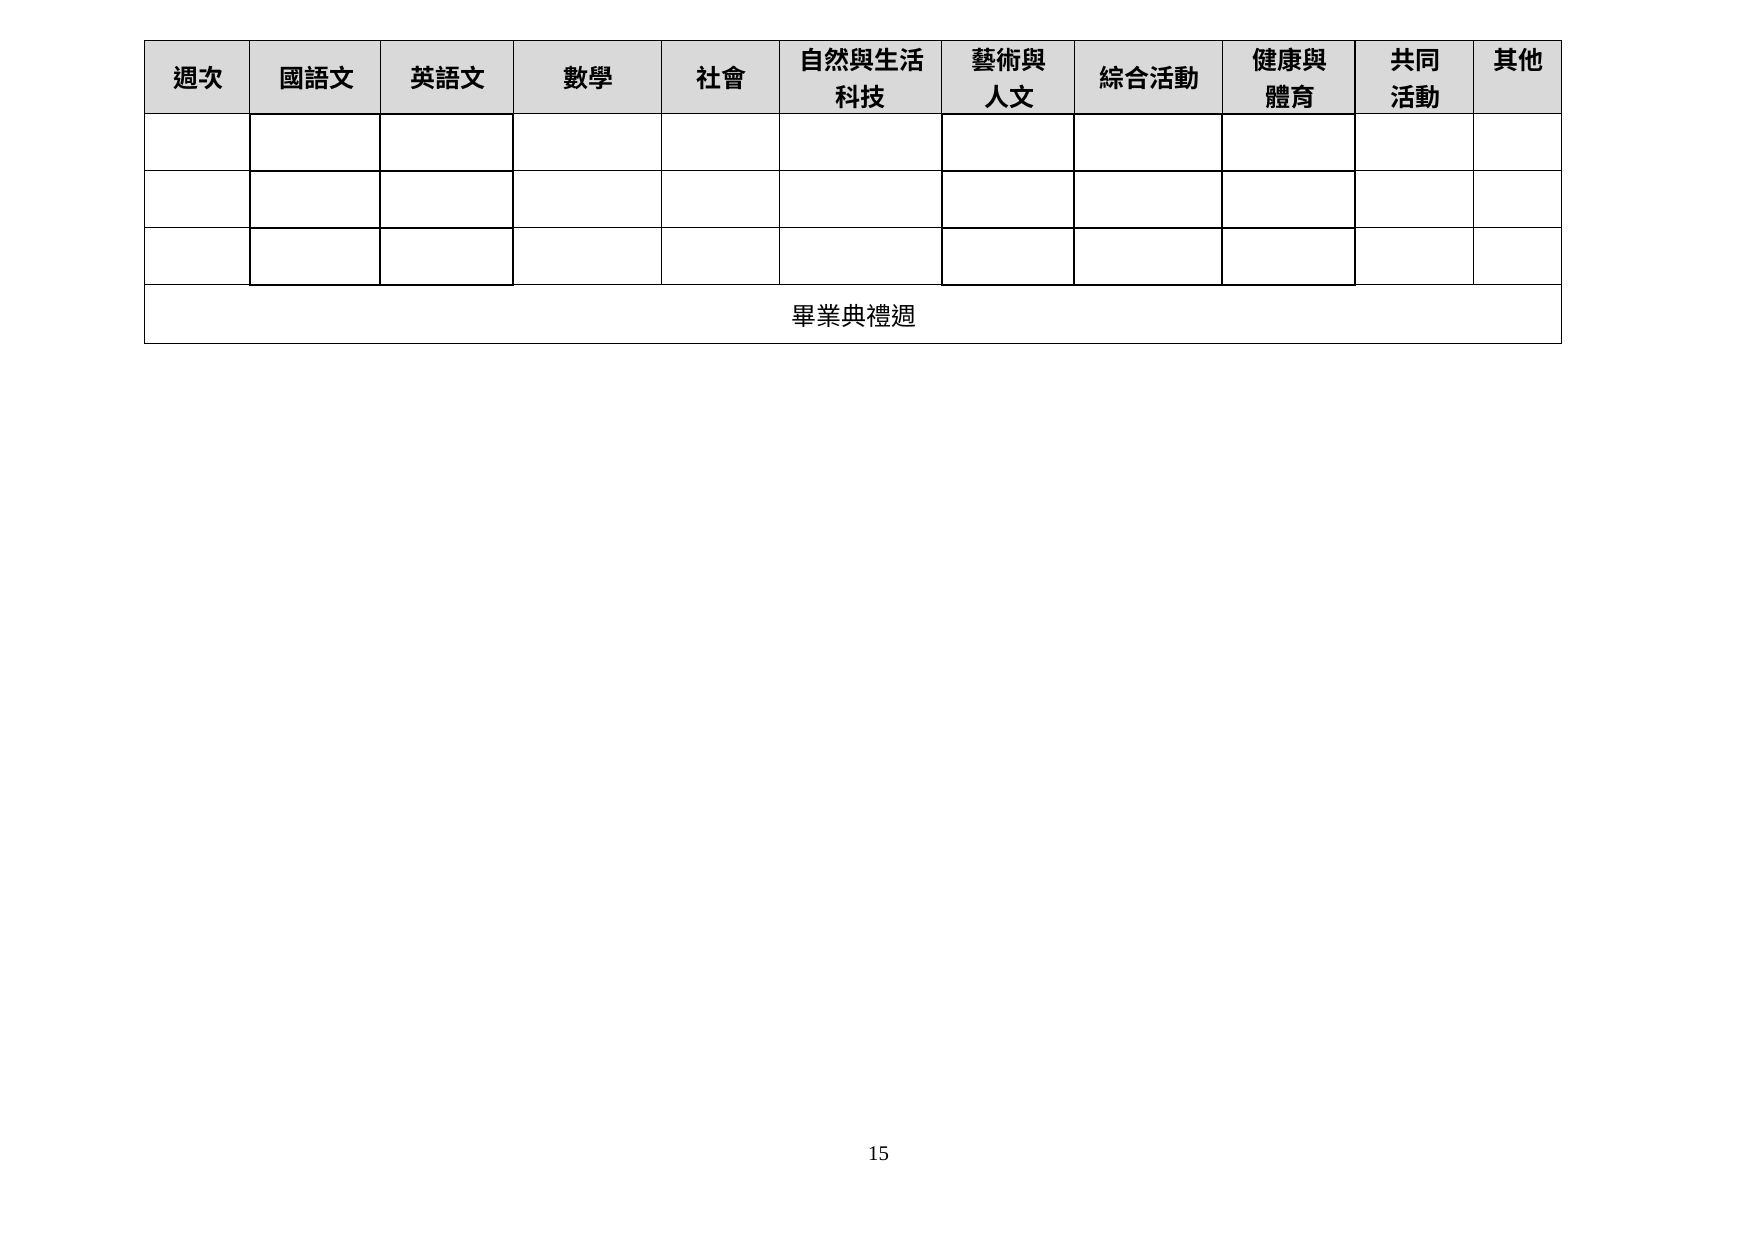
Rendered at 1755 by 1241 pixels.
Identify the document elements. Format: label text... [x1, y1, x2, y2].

table_cell [251, 172, 379, 227]
table_cell [145, 114, 249, 170]
table_cell [1075, 172, 1221, 227]
table_cell [780, 228, 941, 284]
table_cell [1223, 115, 1354, 170]
table_cell [381, 172, 512, 227]
table_cell [1356, 228, 1473, 284]
table_cell [1356, 171, 1473, 227]
table_cell [780, 171, 941, 227]
table_cell [662, 228, 779, 284]
table_cell [1075, 115, 1221, 170]
table_cell [1223, 172, 1354, 227]
table_cell [514, 228, 661, 284]
table_header 社會 [662, 41, 779, 113]
table_cell [1474, 171, 1561, 227]
table_header 共同 活動 [1356, 41, 1473, 113]
table_cell [251, 115, 379, 170]
table_header 國語文 [250, 41, 380, 113]
table_cell [514, 171, 661, 227]
table_cell [943, 115, 1073, 170]
table_header 英語文 [381, 41, 513, 113]
table_header 數學 [514, 41, 661, 113]
table_header 綜合活動 [1075, 41, 1222, 113]
table_cell [145, 171, 249, 227]
table_cell [1075, 229, 1221, 284]
table_header 健康與 體育 [1223, 41, 1354, 113]
table_cell [381, 115, 512, 170]
table_cell [1356, 114, 1473, 170]
table_header 藝術與 人文 [942, 41, 1074, 113]
table_header 週次 [145, 41, 249, 113]
table_cell [145, 228, 249, 284]
table_header 自然與生活科技 [780, 41, 941, 113]
table_cell [381, 229, 512, 284]
table_cell [943, 229, 1073, 284]
table_cell [662, 171, 779, 227]
table_cell [251, 229, 379, 284]
table_header 其他 [1474, 41, 1561, 113]
table_cell [1474, 114, 1561, 170]
table_cell 畢業典禮週 [145, 285, 1561, 342]
table_cell [943, 172, 1073, 227]
table_cell [514, 114, 661, 170]
table_cell [780, 114, 941, 170]
table_cell [1474, 228, 1561, 284]
table_cell [662, 114, 779, 170]
table_cell [1223, 229, 1354, 284]
